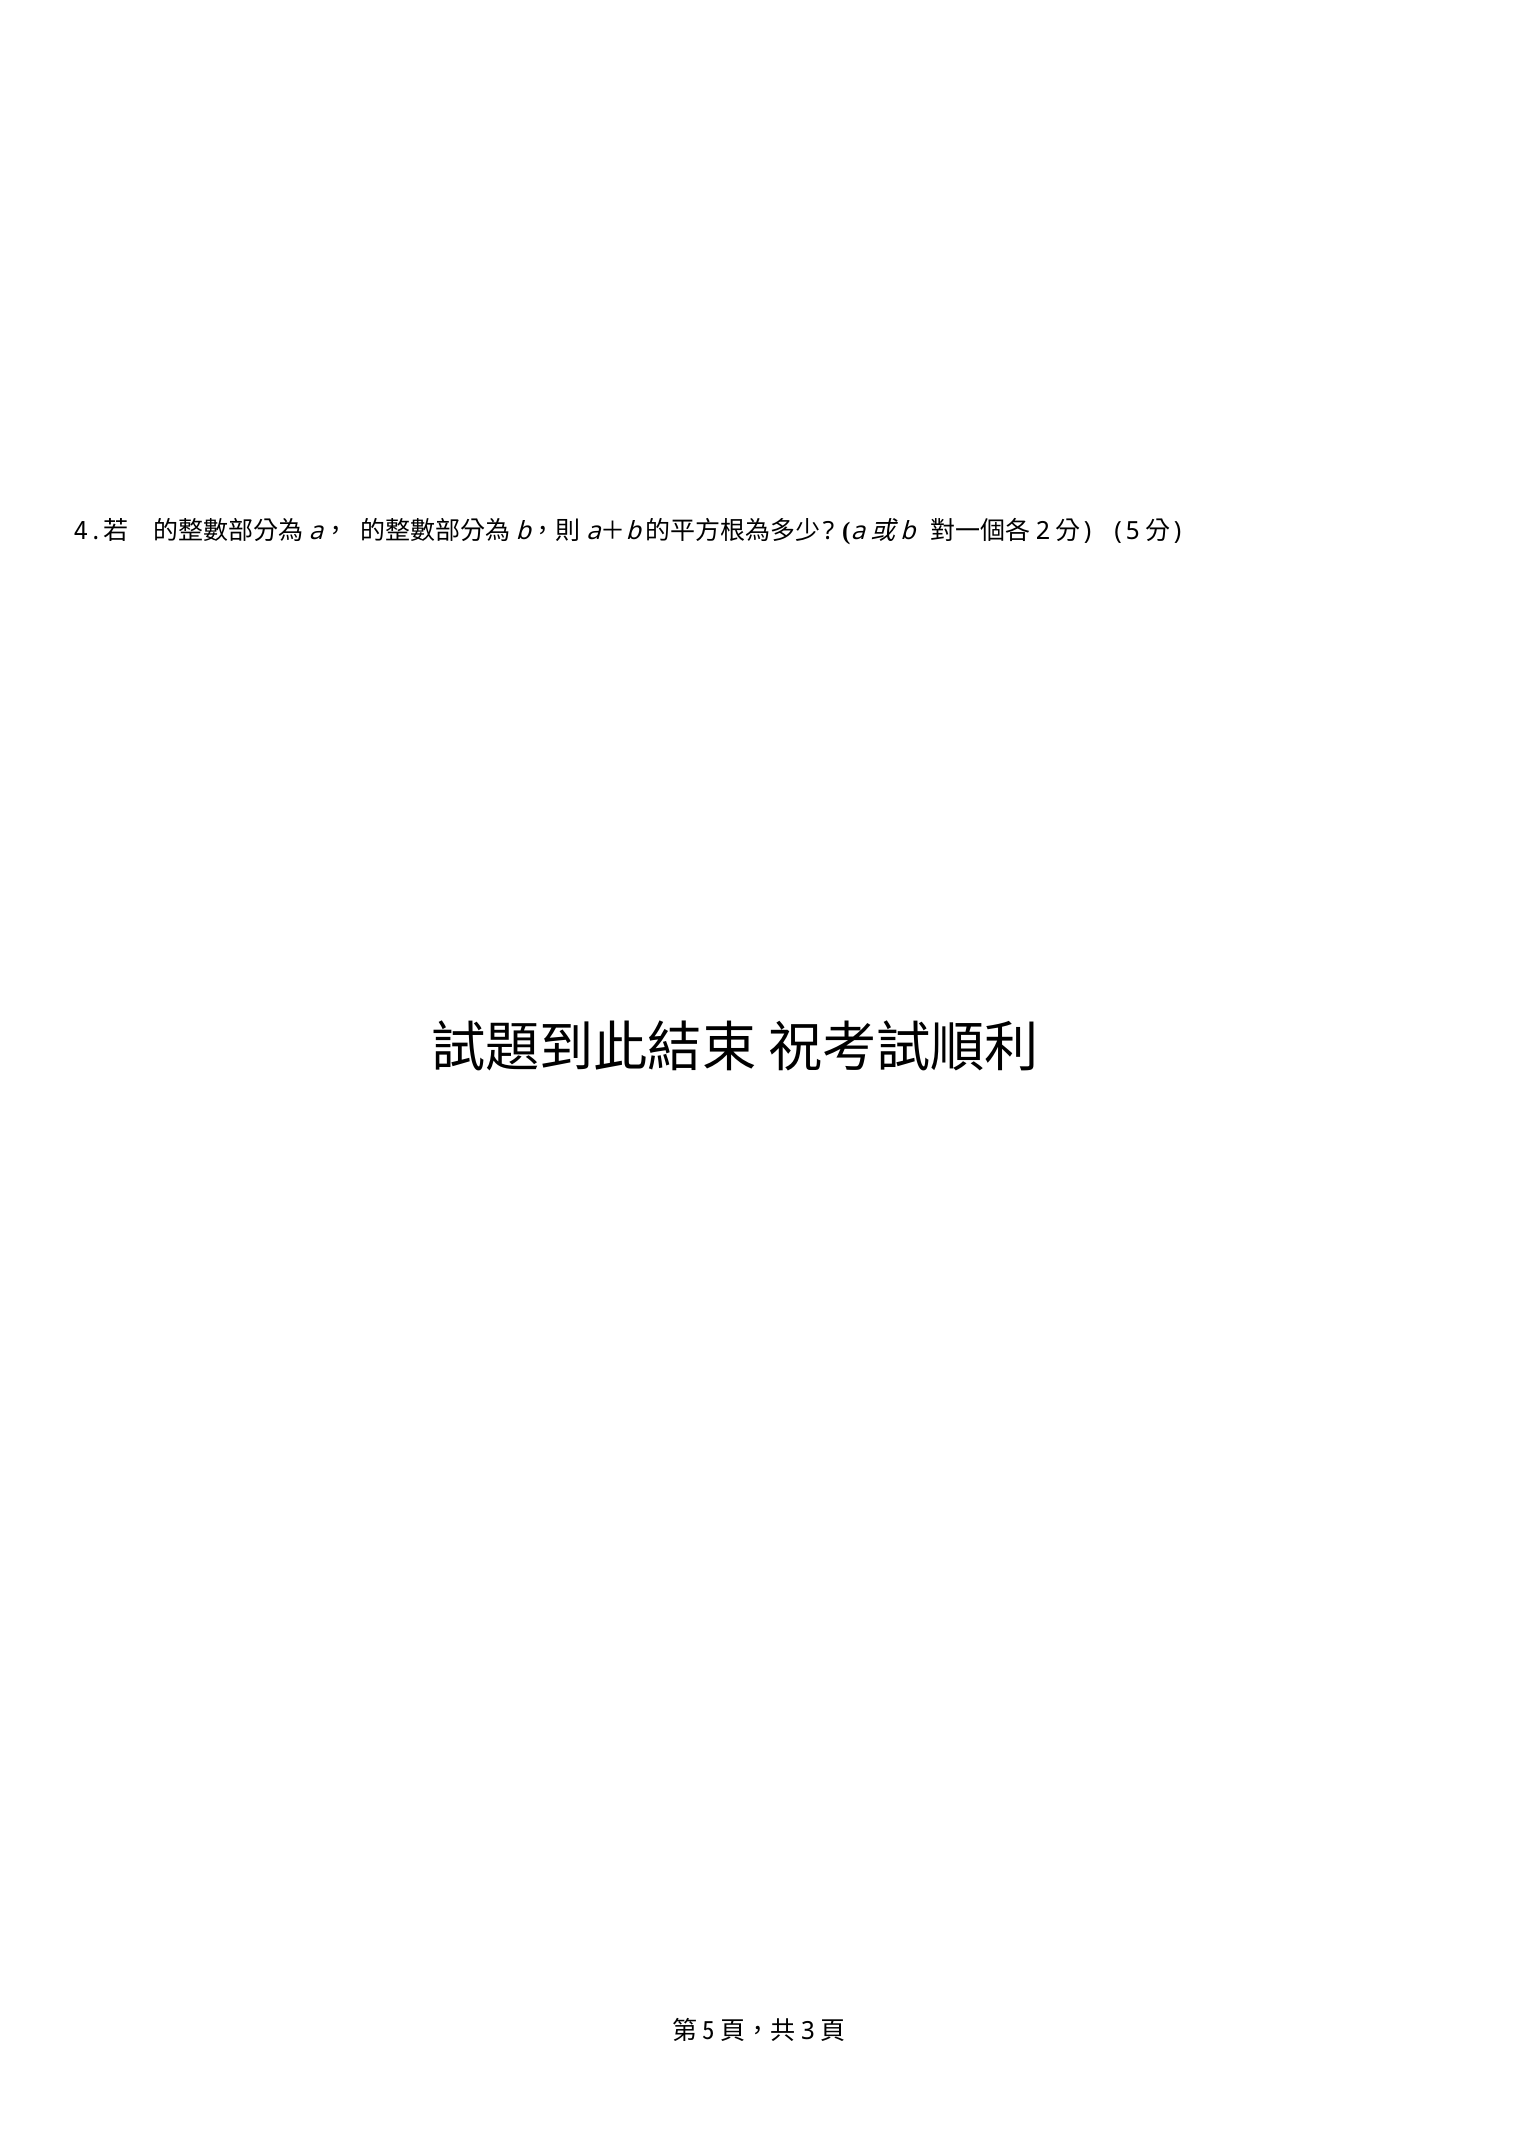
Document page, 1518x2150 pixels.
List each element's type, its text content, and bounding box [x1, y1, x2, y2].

text 試題到此結束 祝考試順利 [241, 1004, 1229, 1082]
text 4.若 的整數部分為a， 的整數部分為b，則a＋b的平方根為多少? (a或b 對一個各2分) (5分) [73, 487, 1429, 549]
